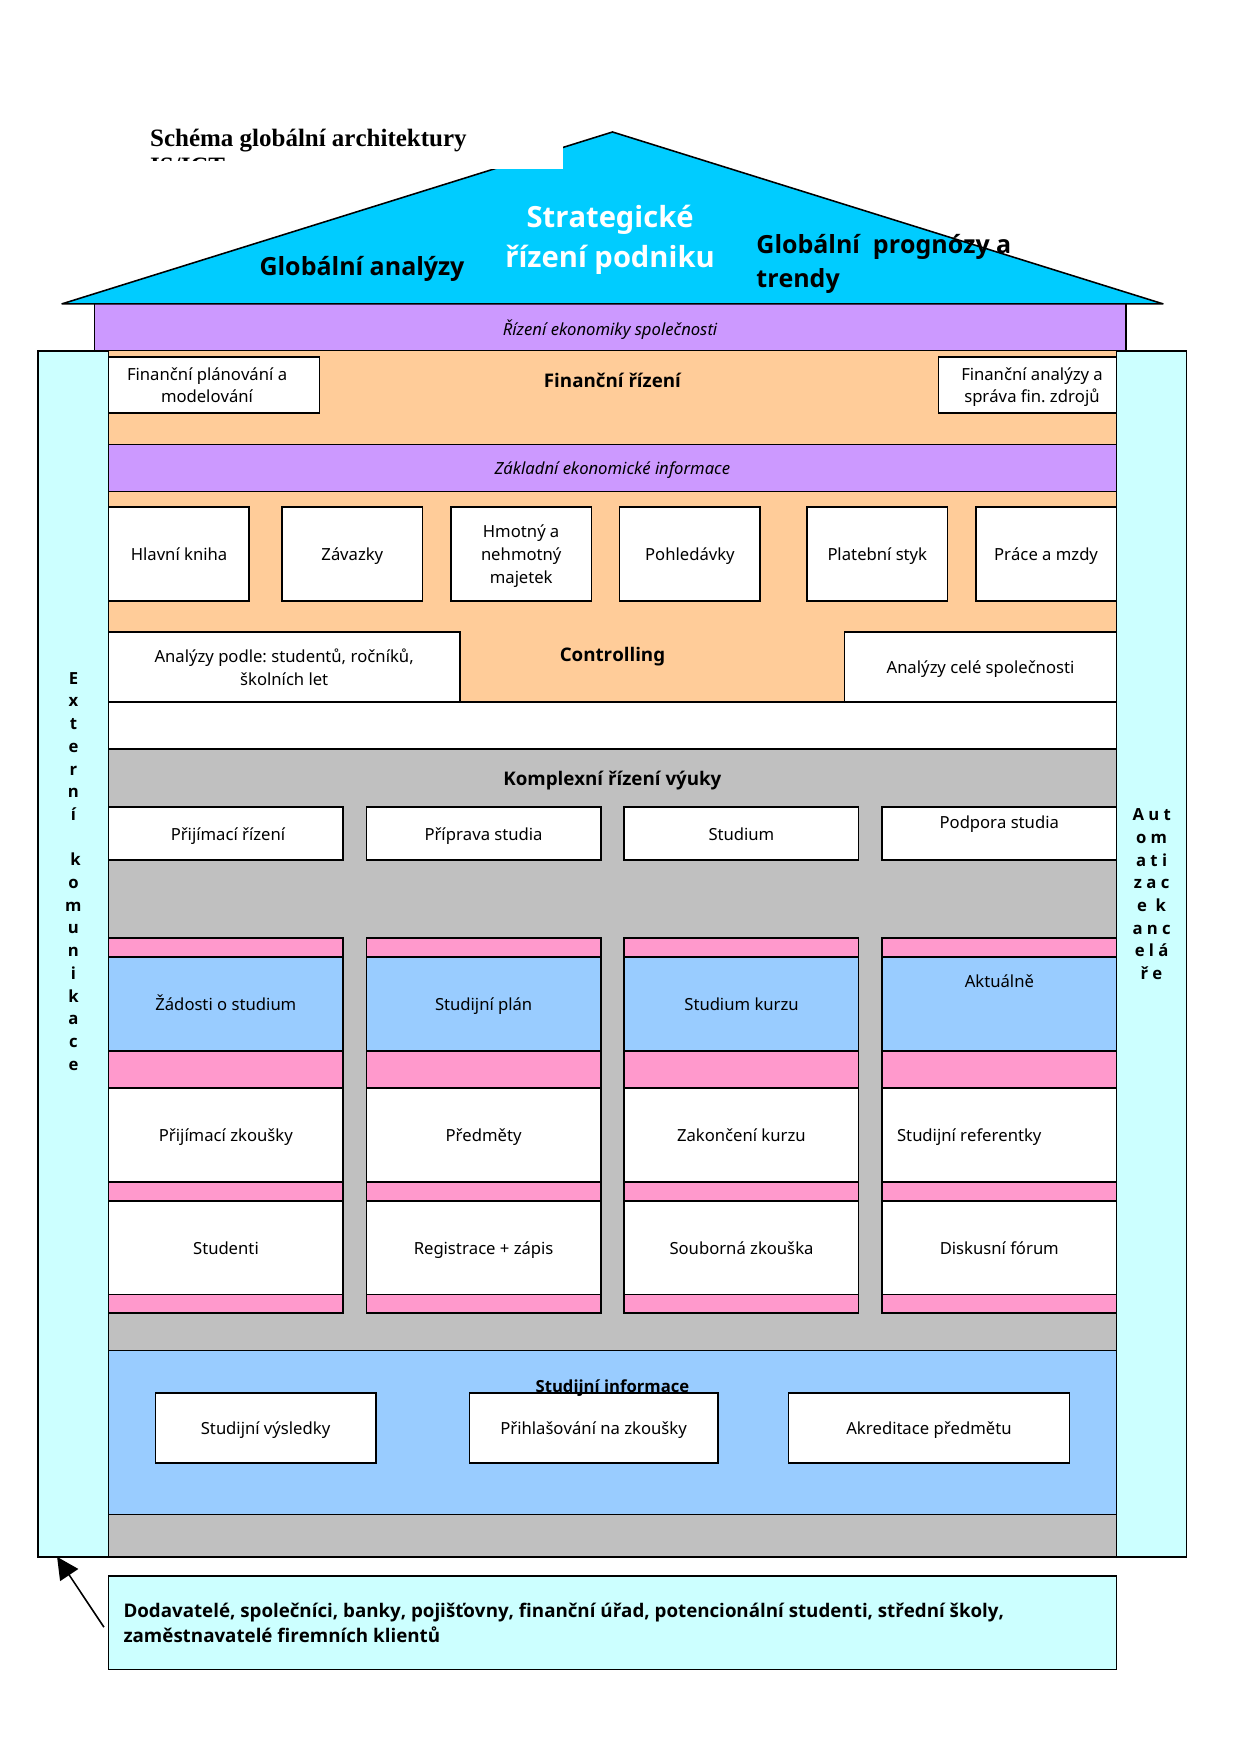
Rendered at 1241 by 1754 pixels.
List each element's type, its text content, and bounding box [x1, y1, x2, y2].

text Schéma globální architektury IS/ICT [150, 124, 547, 160]
